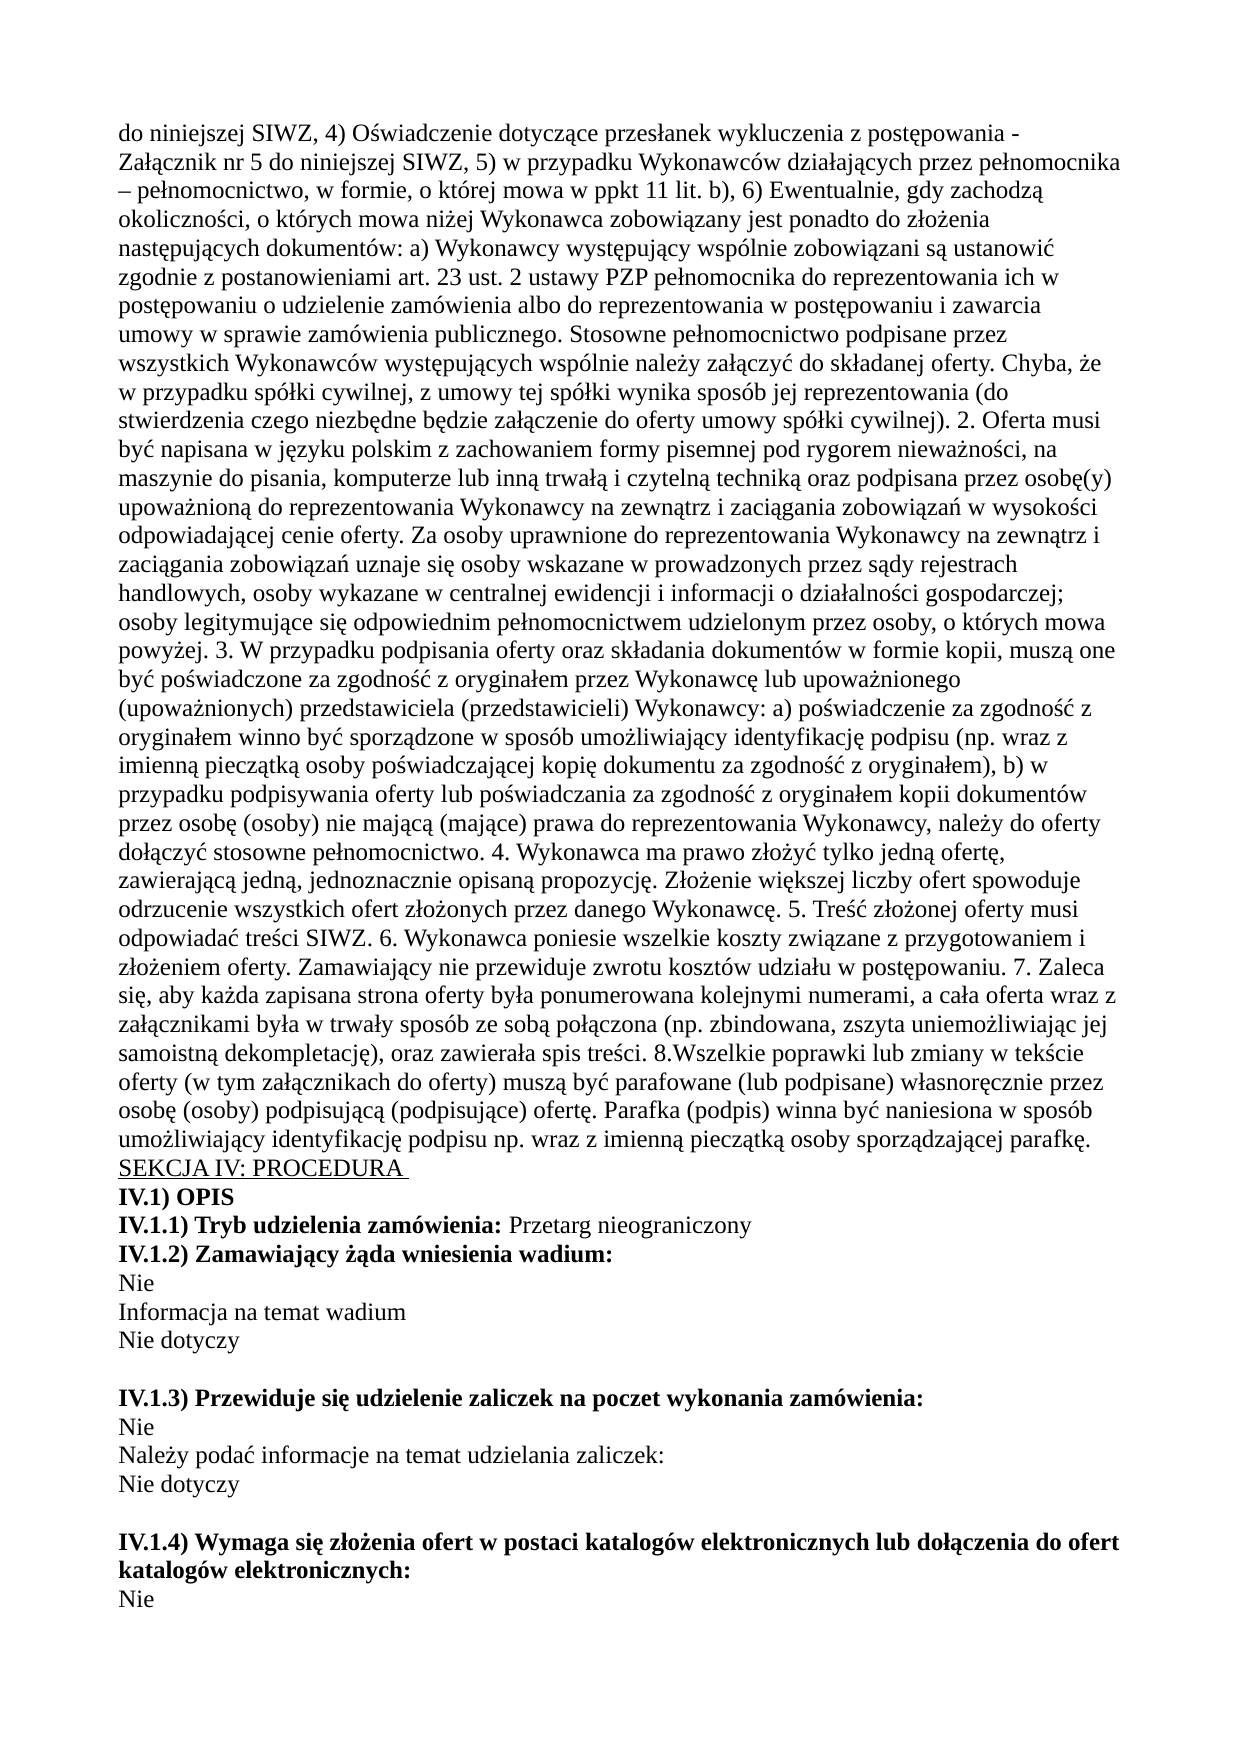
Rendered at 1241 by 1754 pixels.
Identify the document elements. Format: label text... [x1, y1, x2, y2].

text IV.1.4) Wymaga się złożenia ofert w postaci katalogów elektronicznych lub dołączenia do ofert katalogów elektronicznych: [118, 1498, 1122, 1584]
text Nie [118, 1584, 1122, 1613]
text do niniejszej SIWZ, 4) Oświadczenie dotyczące przesłanek wykluczenia z postępowania - Załącznik nr 5 do niniejszej SIWZ, 5) w przypadku Wykonawców działających przez pełnomocnika – pełnomocnictwo, w formie, o której mowa w ppkt 11 lit. b), 6) Ewentualnie, gdy zachodzą okoliczności, o których mowa niżej Wykonawca zobowiązany jest ponadto do złożenia następujących dokumentów: a) Wykonawcy występujący wspólnie zobowiązani są ustanowić zgodnie z postanowieniami art. 23 ust. 2 ustawy PZP pełnomocnika do reprezentowania ich w postępowaniu o udzielenie zamówienia albo do reprezentowania w postępowaniu i zawarcia umowy w sprawie zamówienia publicznego. Stosowne pełnomocnictwo podpisane przez wszystkich Wykonawców występujących wspólnie należy załączyć do składanej oferty. Chyba, że w przypadku spółki cywilnej, z umowy tej spółki wynika sposób jej reprezentowania (do stwierdzenia czego niezbędne będzie załączenie do oferty umowy spółki cywilnej). 2. Oferta musi być napisana w języku polskim z zachowaniem formy pisemnej pod rygorem nieważności, na maszynie do pisania, komputerze lub inną trwałą i czytelną techniką oraz podpisana przez osobę(y) upoważnioną do reprezentowania Wykonawcy na zewnątrz i zaciągania zobowiązań w wysokości odpowiadającej cenie oferty. Za osoby uprawnione do reprezentowania Wykonawcy na zewnątrz i zaciągania zobowiązań uznaje się osoby wskazane w prowadzonych przez sądy rejestrach handlowych, osoby wykazane w centralnej ewidencji i informacji o działalności gospodarczej; osoby legitymujące się odpowiednim pełnomocnictwem udzielonym przez osoby, o których mowa powyżej. 3. W przypadku podpisania oferty oraz składania dokumentów w formie kopii, muszą one być poświadczone za zgodność z oryginałem przez Wykonawcę lub upoważnionego (upoważnionych) przedstawiciela (przedstawicieli) Wykonawcy: a) poświadczenie za zgodność z oryginałem winno być sporządzone w sposób umożliwiający identyfikację podpisu (np. wraz z imienną pieczątką osoby poświadczającej kopię dokumentu za zgodność z oryginałem), b) w przypadku podpisywania oferty lub poświadczania za zgodność z oryginałem kopii dokumentów przez osobę (osoby) nie mającą (mające) prawa do reprezentowania Wykonawcy, należy do oferty dołączyć stosowne pełnomocnictwo. 4. Wykonawca ma prawo złożyć tylko jedną ofertę, zawierającą jedną, jednoznacznie opisaną propozycję. Złożenie większej liczby ofert spowoduje odrzucenie wszystkich ofert złożonych przez danego Wykonawcę. 5. Treść złożonej oferty musi odpowiadać treści SIWZ. 6. Wykonawca poniesie wszelkie koszty związane z przygotowaniem i złożeniem oferty. Zamawiający nie przewiduje zwrotu kosztów udziału w postępowaniu. 7. Zaleca się, aby każda zapisana strona oferty była ponumerowana kolejnymi numerami, a cała oferta wraz z załącznikami była w trwały sposób ze sobą połączona (np. zbindowana, zszyta uniemożliwiając jej samoistną dekompletację), oraz zawierała spis treści. 8.Wszelkie poprawki lub zmiany w tekście oferty (w tym załącznikach do oferty) muszą być parafowane (lub podpisane) własnoręcznie przez osobę (osoby) podpisującą (podpisujące) ofertę. Parafka (podpis) winna być naniesiona w sposób umożliwiający identyfikację podpisu np. wraz z imienną pieczątką osoby sporządzającej parafkę. [118, 118, 1122, 1153]
text Nie Należy podać informacje na temat udzielania zaliczek: Nie dotyczy [118, 1412, 1122, 1498]
text IV.1) OPIS IV.1.1) Tryb udzielenia zamówienia: Przetarg nieograniczony IV.1.2) Zamawiający żąda wniesienia wadium: [118, 1182, 1122, 1268]
text Nie Informacja na temat wadium Nie dotyczy [118, 1268, 1122, 1354]
text IV.1.3) Przewiduje się udzielenie zaliczek na poczet wykonania zamówienia: [118, 1354, 1122, 1412]
text SEKCJA IV: PROCEDURA [118, 1153, 1122, 1182]
